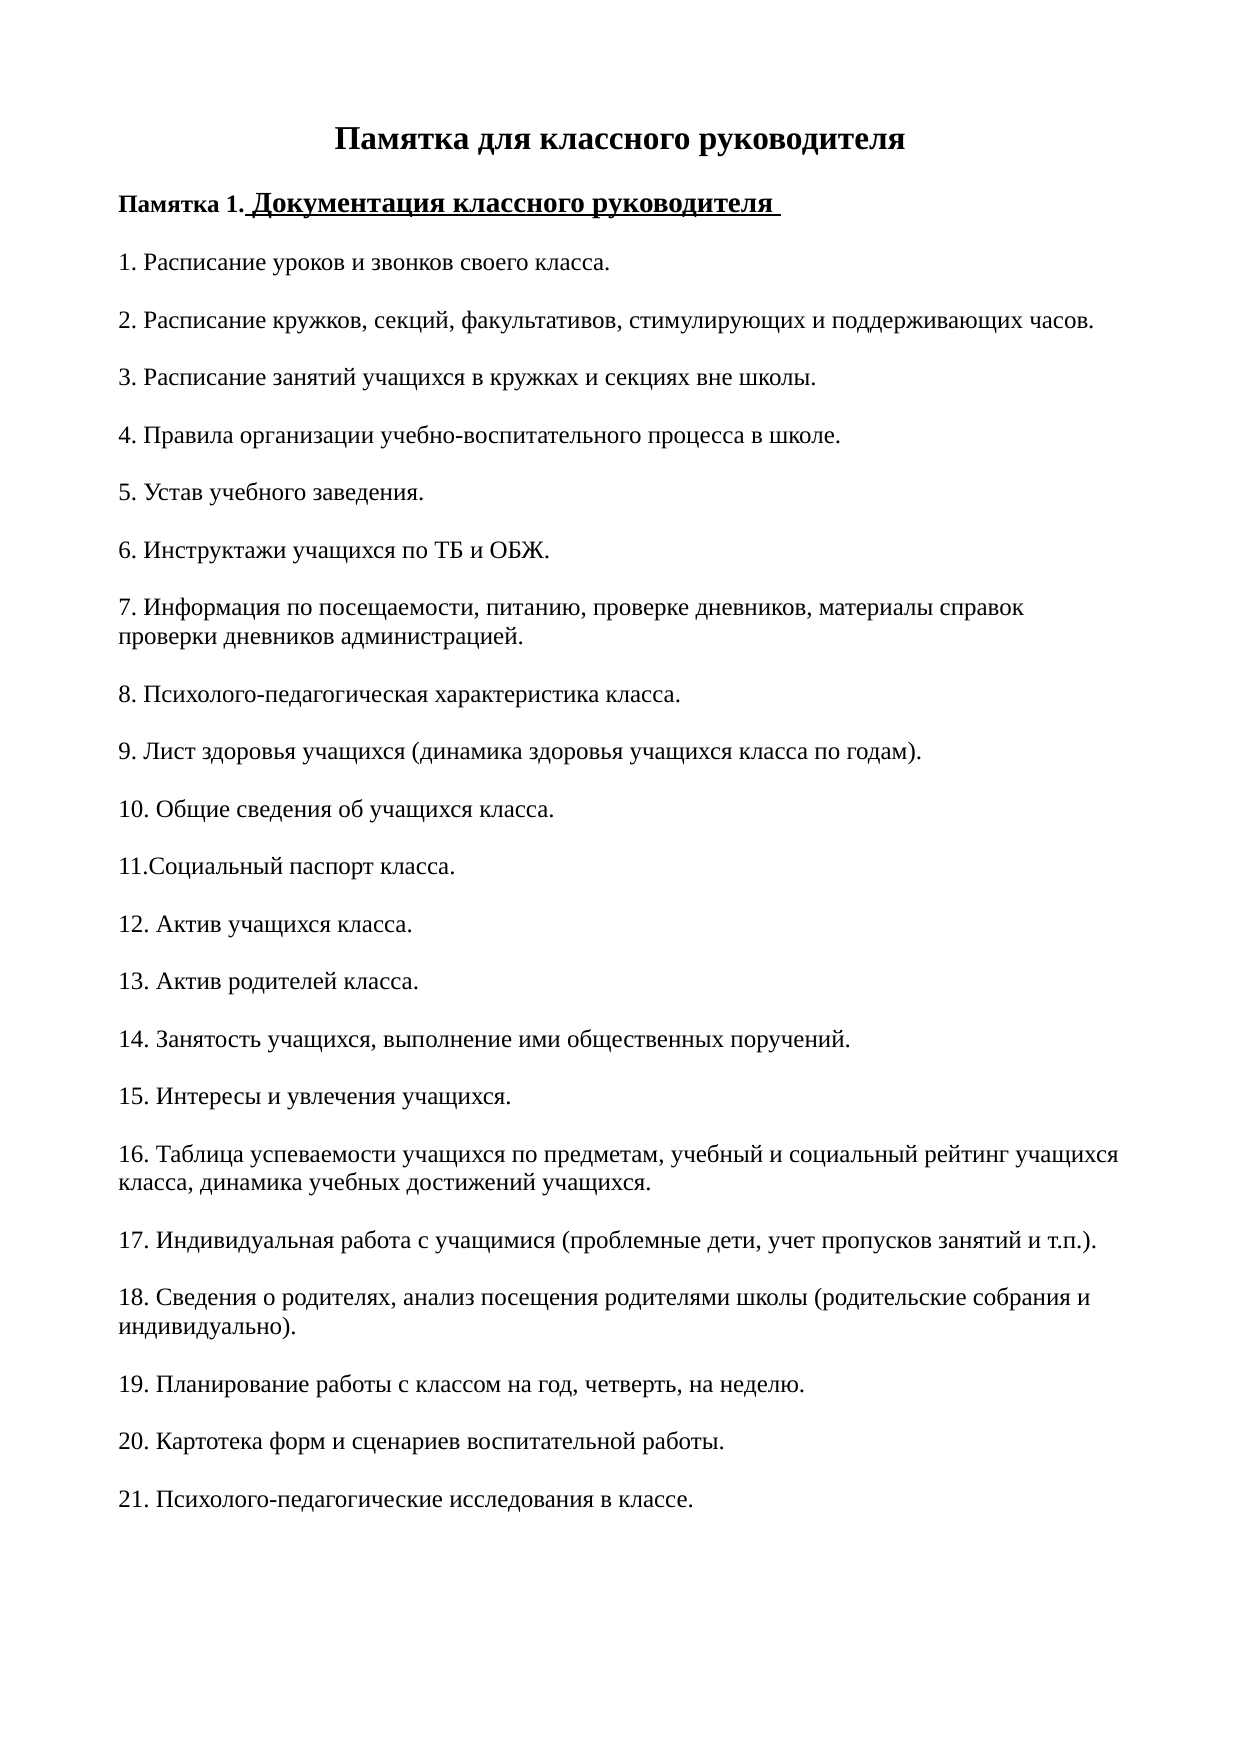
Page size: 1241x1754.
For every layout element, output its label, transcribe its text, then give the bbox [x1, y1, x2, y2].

text 12. Актив учащихся класса. [118, 909, 1122, 937]
text 17. Индивидуальная работа с учащимися (проблемные дети, учет пропусков занятий и т.п.). [118, 1225, 1122, 1254]
text 8. Психолого-педагогическая характеристика класса. [118, 679, 1122, 707]
text 14. Занятость учащихся, выполнение ими общественных поручений. [118, 1024, 1122, 1052]
text Памятка для классного руководителя [118, 118, 1122, 156]
text 1. Расписание уроков и звонков своего класса. [118, 247, 1122, 276]
text 21. Психолого-педагогические исследования в классе. [118, 1484, 1122, 1512]
text 10. Общие сведения об учащихся класса. [118, 794, 1122, 822]
text 11.Социальный паспорт класса. [118, 851, 1122, 880]
text 3. Расписание занятий учащихся в кружках и секциях вне школы. [118, 362, 1122, 391]
text 13. Актив родителей класса. [118, 966, 1122, 995]
text 7. Информация по посещаемости, питанию, проверке дневников, материалы справок проверки дневников администрацией. [118, 592, 1122, 650]
text 18. Сведения о родителях, анализ посещения родителями школы (родительские собрания и индивидуально). [118, 1282, 1122, 1340]
text 2. Расписание кружков, секций, факультативов, стимулирующих и поддерживающих часов. [118, 305, 1122, 334]
text Памятка 1. Документация классного руководителя [118, 185, 1122, 219]
text 16. Таблица успеваемости учащихся по предметам, учебный и социальный рейтинг учащихся класса, динамика учебных достижений учащихся. [118, 1139, 1122, 1196]
text 15. Интересы и увлечения учащихся. [118, 1081, 1122, 1110]
text 19. Планирование работы с классом на год, четверть, на неделю. [118, 1369, 1122, 1397]
text 20. Картотека форм и сценариев воспитательной работы. [118, 1426, 1122, 1455]
text 9. Лист здоровья учащихся (динамика здоровья учащихся класса по годам). [118, 736, 1122, 765]
text 5. Устав учебного заведения. [118, 477, 1122, 506]
text 6. Инструктажи учащихся по ТБ и ОБЖ. [118, 535, 1122, 564]
text 4. Правила организации учебно-воспитательного процесса в школе. [118, 420, 1122, 449]
